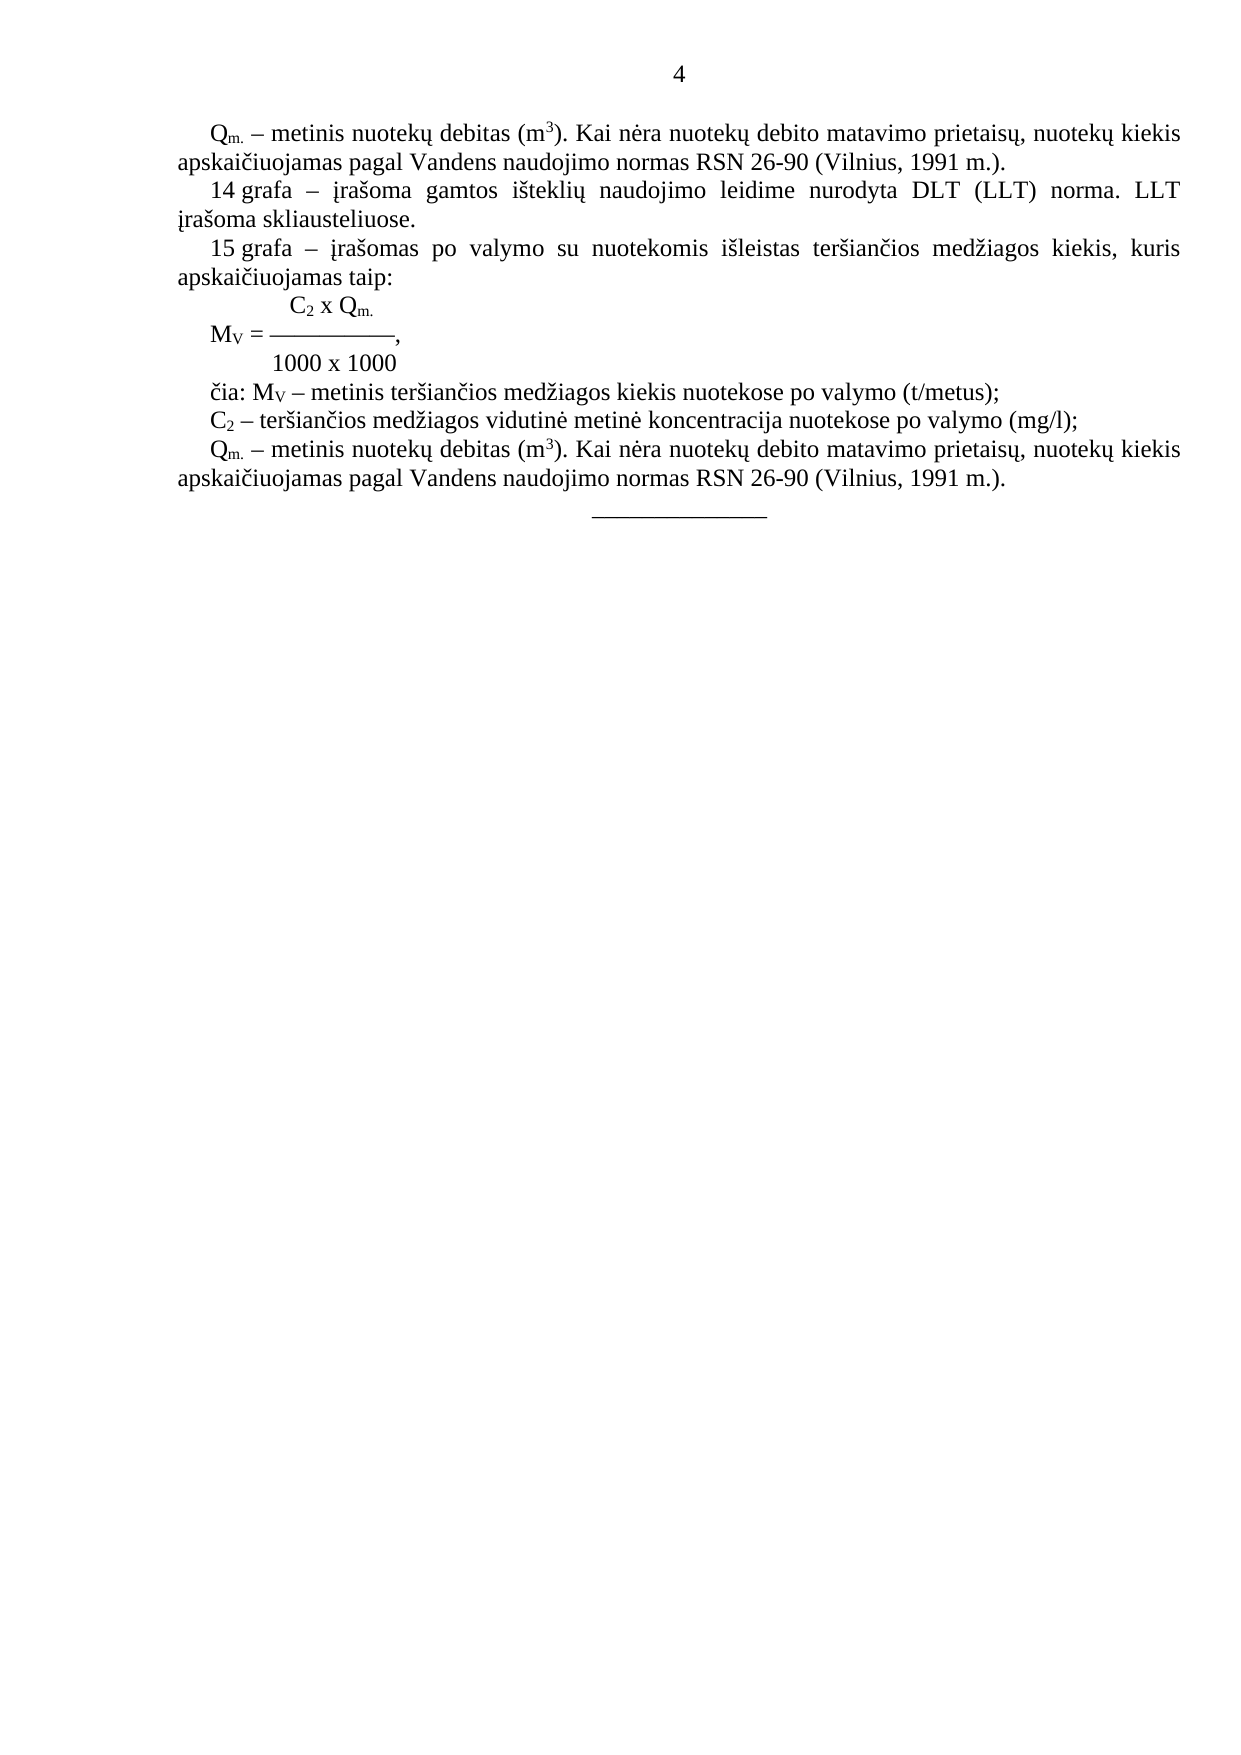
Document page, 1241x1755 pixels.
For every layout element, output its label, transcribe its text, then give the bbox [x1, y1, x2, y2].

text ______________ [177, 492, 1181, 521]
text 1000 x 1000 [177, 348, 1181, 377]
text čia: MV – metinis teršiančios medžiagos kiekis nuotekose po valymo (t/metus); [177, 377, 1181, 406]
text MV = —————, [177, 319, 1181, 348]
text Qm. – metinis nuotekų debitas (m3). Kai nėra nuotekų debito matavimo prietaisų, nuotekų kiekis apskaičiuojamas pagal Vandens naudojimo normas RSN 26-90 (Vilnius, 1991 m.). [177, 434, 1181, 492]
text Qm. – metinis nuotekų debitas (m3). Kai nėra nuotekų debito matavimo prietaisų, nuotekų kiekis apskaičiuojamas pagal Vandens naudojimo normas RSN 26-90 (Vilnius, 1991 m.). [177, 118, 1181, 176]
text 14 grafa – įrašoma gamtos išteklių naudojimo leidime nurodyta DLT (LLT) norma. LLT įrašoma skliausteliuose. [177, 176, 1181, 233]
text 15 grafa – įrašomas po valymo su nuotekomis išleistas teršiančios medžiagos kiekis, kuris apskaičiuojamas taip: [177, 233, 1181, 291]
text C2 – teršiančios medžiagos vidutinė metinė koncentracija nuotekose po valymo (mg/l); [177, 406, 1181, 434]
text C2 x Qm. [177, 291, 1181, 319]
